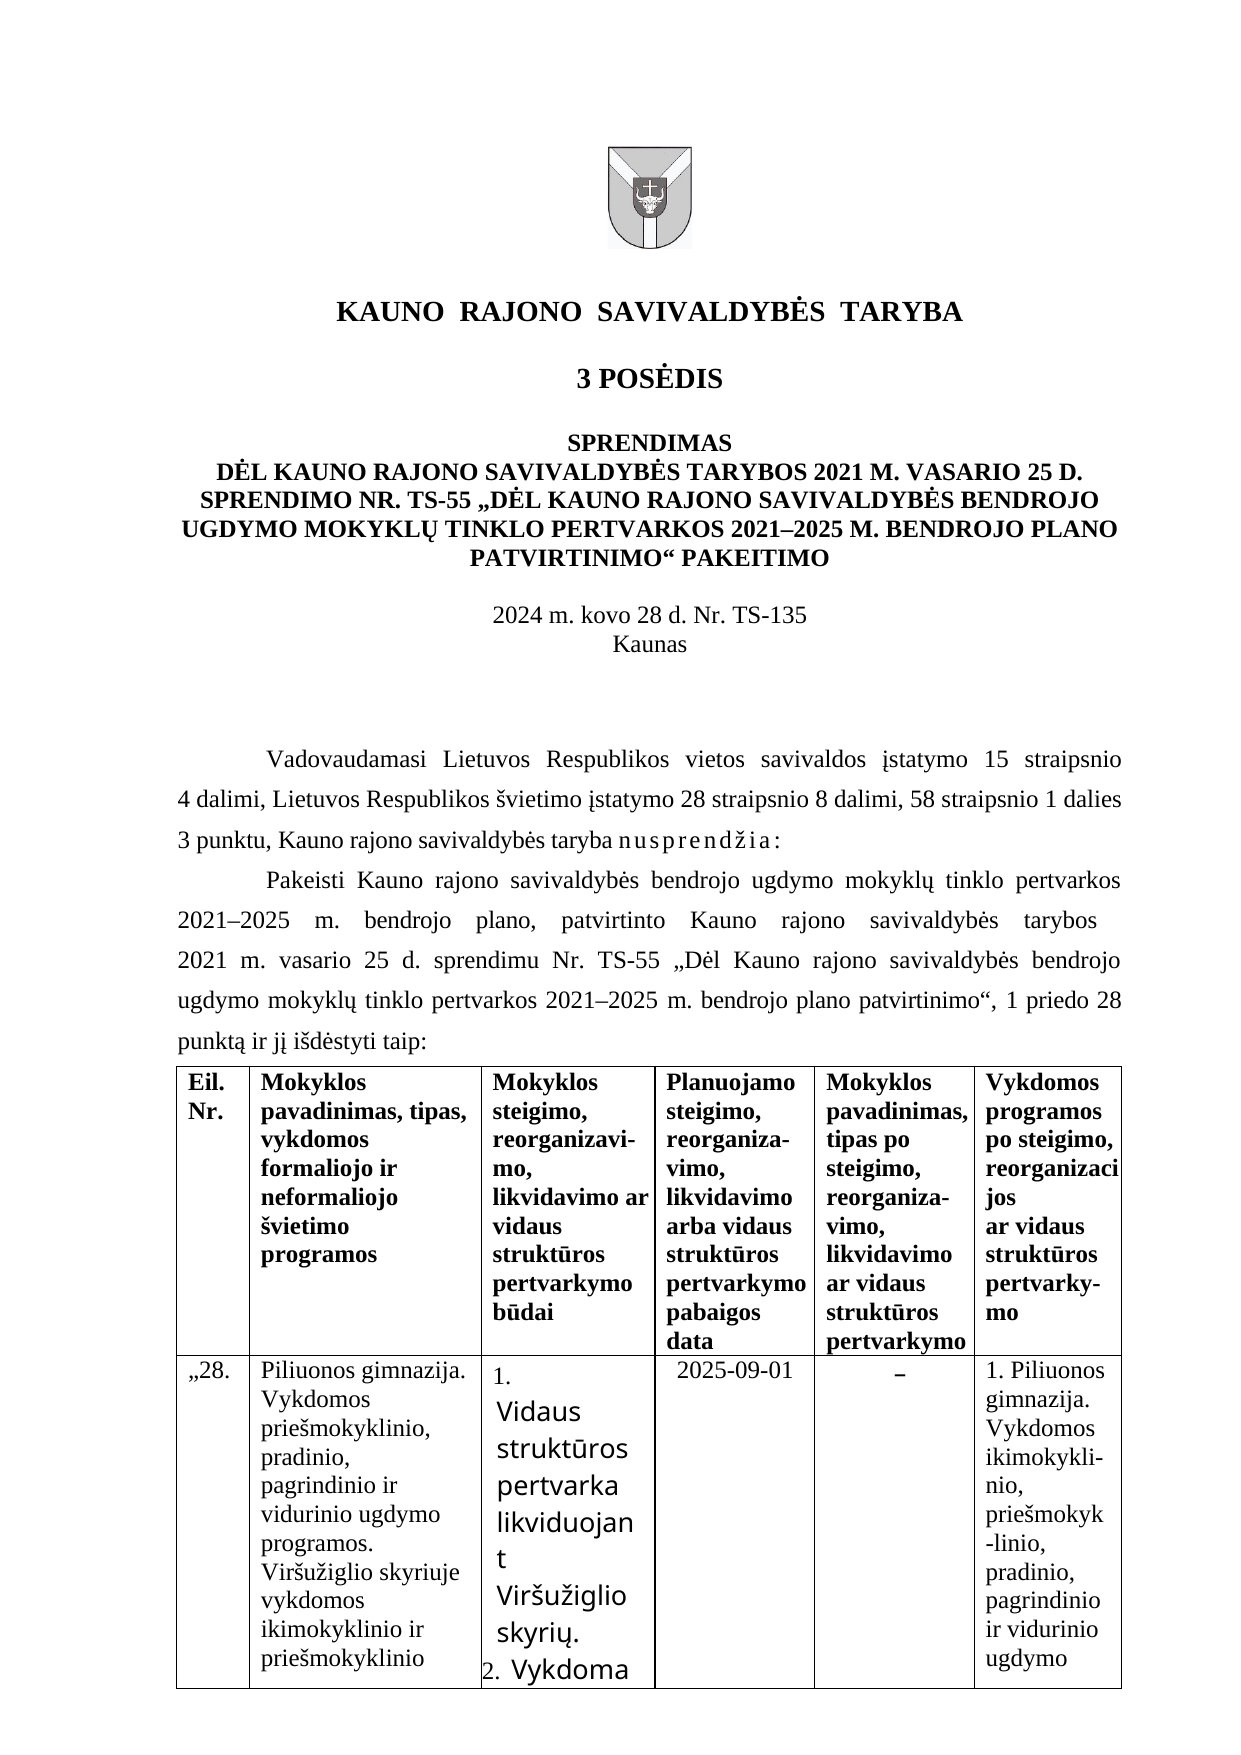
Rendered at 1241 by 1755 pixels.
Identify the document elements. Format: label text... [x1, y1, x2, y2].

text Kaunas [177, 629, 1122, 658]
text 2024 m. kovo 28 d. Nr. TS-135 [177, 601, 1122, 629]
table_cell 2025-09-01 [656, 1356, 814, 1687]
text SPRENDIMAS [177, 428, 1122, 457]
table_header Mokyklos steigimo, reorganizavi-mo, likvidavimo ar vidaus struktūros pertvarkymo būdai [482, 1067, 654, 1354]
table_header Eil. Nr. [177, 1067, 249, 1354]
table_header Mokyklos pavadinimas, tipas, vykdomos formaliojo ir neformaliojo švietimo programos [250, 1067, 481, 1354]
table_cell Piliuonos gimnazija. Vykdomos priešmokyklinio, pradinio, pagrindinio ir vidurinio ugdymo programos. Viršužiglio skyriuje vykdomos ikimokyklinio ir priešmokyklinio [250, 1356, 481, 1687]
text Vadovaudamasi Lietuvos Respublikos vietos savivaldos įstatymo 15 straipsnio 4 dalimi, Lietuvos Respublikos švietimo įstatymo 28 straipsnio 8 dalimi, 58 straipsnio 1 dalies 3 punktu, Kauno rajono savivaldybės taryba nusprendžia: [177, 744, 1122, 853]
table_header Vykdomos programos po steigimo, reorganizacijos ar vidaus struktūros pertvarky-mo [975, 1067, 1121, 1354]
text KAUNO RAJONO SAVIVALDYBĖS TARYBA [177, 294, 1122, 327]
table_cell 1. Vidaus struktūros pertvarka likviduojant Viršužiglio skyrių. 2. Vykdoma [482, 1356, 654, 1687]
text Pakeisti Kauno rajono savivaldybės bendrojo ugdymo mokyklų tinklo pertvarkos 2021–2025 m. bendrojo plano, patvirtinto Kauno rajono savivaldybės tarybos 2021 m. vasario 25 d. sprendimu Nr. TS-55 „Dėl Kauno rajono savivaldybės bendrojo ugdymo mokyklų tinklo pertvarkos 2021–2025 m. bendrojo plano patvirtinimo“, 1 priedo 28 punktą ir jį išdėstyti taip: [177, 865, 1122, 1054]
table_cell – [815, 1356, 974, 1687]
table_header Planuojamo steigimo, reorganiza-vimo, likvidavimo arba vidaus struktūros pertvarkymo pabaigos data [656, 1067, 814, 1354]
text 3 POSĖDIS [177, 361, 1122, 394]
table_header Mokyklos pavadinimas, tipas po steigimo, reorganiza-vimo, likvidavimo ar vidaus struktūros pertvarkymo [815, 1067, 974, 1354]
table_cell 1. Piliuonos gimnazija. Vykdomos ikimokykli-nio, priešmokyk-linio, pradinio, pagrindinio ir vidurinio ugdymo [975, 1356, 1121, 1687]
text Dėl KAUNO RAJONO SAVIVALDYBĖS TARYBOs 2021 M. VASARIO 25 D. SPRENDIMO NR. TS-55 „DĖL KAUNO RAJONO SAVIVALDYBĖS BENDROJO UGDYMO MOKYKLŲ TINKLO PERTVARKOS 2021–2025 M. BENDROJO PLANO PATVIRTINIMO“ PAKEITIMO [177, 457, 1122, 572]
table_cell „28. [177, 1356, 249, 1687]
